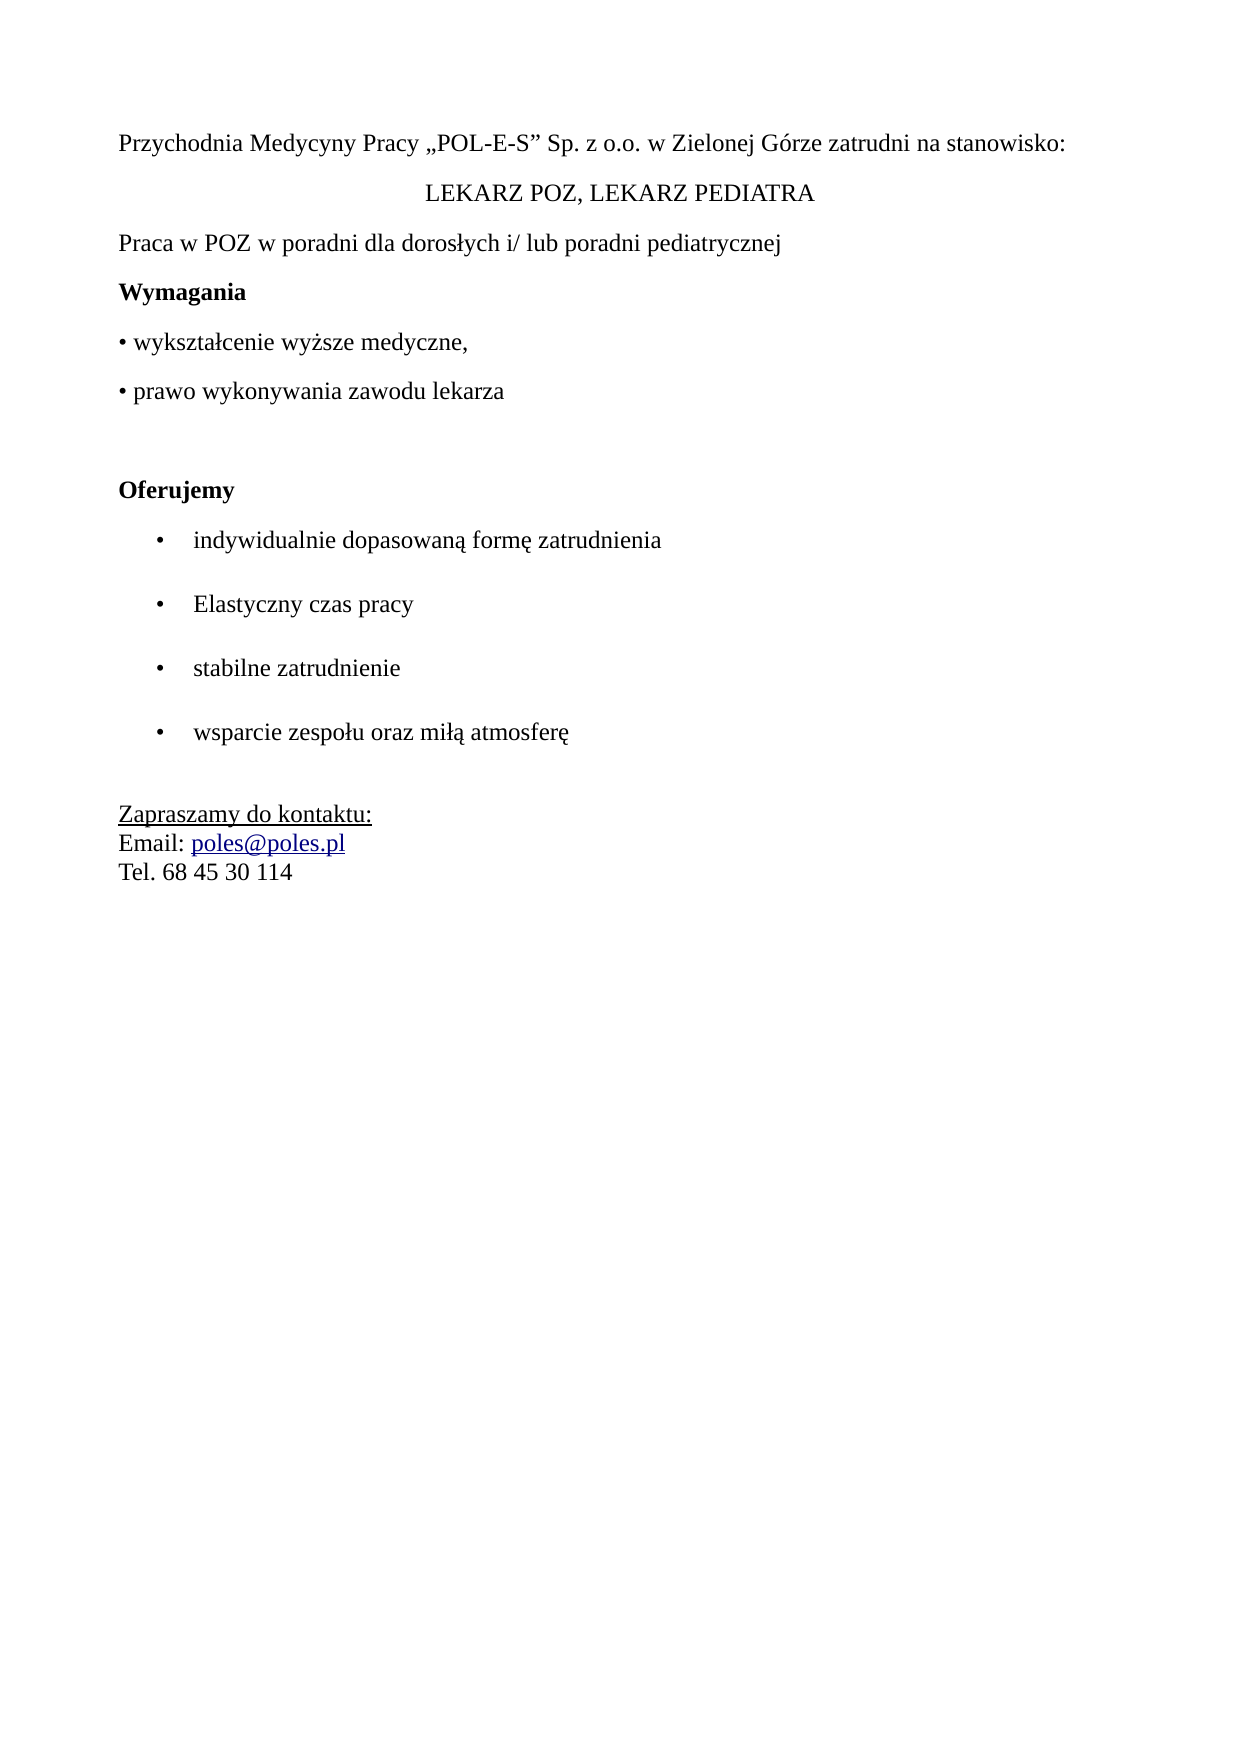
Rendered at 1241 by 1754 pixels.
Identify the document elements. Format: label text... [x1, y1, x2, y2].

text Oferujemy [118, 476, 1122, 504]
list wsparcie zespołu oraz miłą atmosferę [156, 717, 1122, 746]
list stabilne zatrudnienie [156, 653, 1122, 682]
list indywidualnie dopasowaną formę zatrudnienia [156, 525, 1122, 554]
text • prawo wykonywania zawodu lekarza [118, 376, 1122, 405]
list Elastyczny czas pracy [156, 589, 1122, 618]
text Email: poles@poles.pl [118, 828, 1122, 857]
text LEKARZ POZ, LEKARZ PEDIATRA [118, 178, 1122, 207]
text Przychodnia Medycyny Pracy „POL-E-S” Sp. z o.o. w Zielonej Górze zatrudni na stanowisko: [118, 128, 1122, 157]
text • wykształcenie wyższe medyczne, [118, 327, 1122, 356]
text Praca w POZ w poradni dla dorosłych i/ lub poradni pediatrycznej [118, 228, 1122, 256]
text Zapraszamy do kontaktu: [118, 799, 1122, 828]
text Wymagania [118, 277, 1122, 306]
text Tel. 68 45 30 114 [118, 857, 1122, 886]
